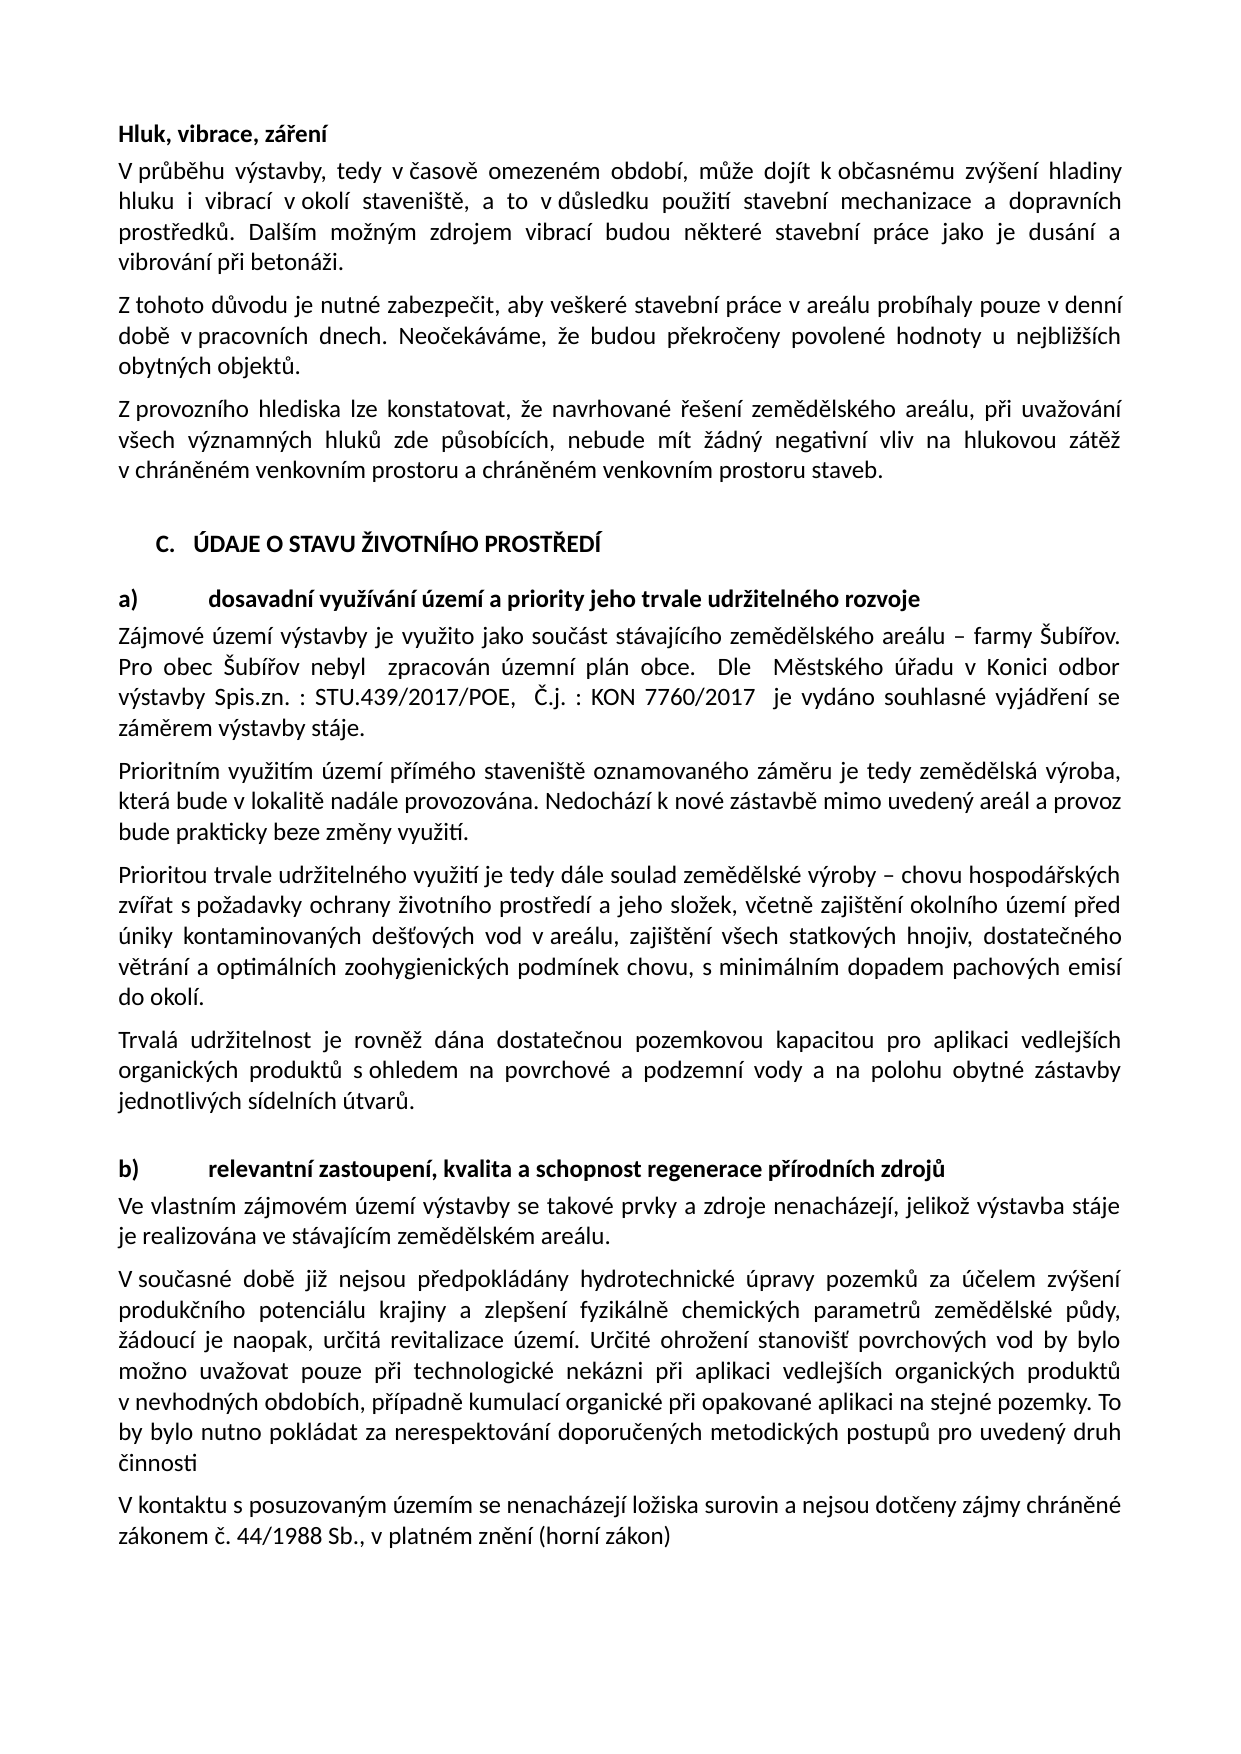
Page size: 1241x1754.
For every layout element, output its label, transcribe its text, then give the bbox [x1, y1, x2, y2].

text Prioritním využitím území přímého staveniště oznamovaného záměru je tedy zemědělská výroba, která bude v lokalitě nadále provozována. Nedochází k nové zástavbě mimo uvedený areál a provoz bude prakticky beze změny využití. [118, 755, 1122, 847]
subtitle b) relevantní zastoupení, kvalita a schopnost regenerace přírodních zdrojů [118, 1153, 1122, 1184]
text Z provozního hlediska lze konstatovat, že navrhované řešení zemědělského areálu, při uvažování všech významných hluků zde působících, nebude mít žádný negativní vliv na hlukovou zátěž v chráněném venkovním prostoru a chráněném venkovním prostoru staveb. [118, 393, 1122, 485]
list ÚDAJE O STAVU ŽIVOTNÍHO PROSTŘEDÍ [156, 528, 1122, 559]
text Z tohoto důvodu je nutné zabezpečit, aby veškeré stavební práce v areálu probíhaly pouze v denní době v pracovních dnech. Neočekáváme, že budou překročeny povolené hodnoty u nejbližších obytných objektů. [118, 289, 1122, 381]
text V kontaktu s posuzovaným územím se nenacházejí ložiska surovin a nejsou dotčeny zájmy chráněné zákonem č. 44/1988 Sb., v platném znění (horní zákon) [118, 1490, 1122, 1551]
subtitle a) dosavadní využívání území a priority jeho trvale udržitelného rozvoje [118, 584, 1122, 614]
text V současné době již nejsou předpokládány hydrotechnické úpravy pozemků za účelem zvýšení produkčního potenciálu krajiny a zlepšení fyzikálně chemických parametrů zemědělské půdy, žádoucí je naopak, určitá revitalizace území. Určité ohrožení stanovišť povrchových vod by bylo možno uvažovat pouze při technologické nekázni při aplikaci vedlejších organických produktů v nevhodných obdobích, případně kumulací organické při opakované aplikaci na stejné pozemky. To by bylo nutno pokládat za nerespektování doporučených metodických postupů pro uvedený druh činnosti [118, 1263, 1122, 1477]
text V průběhu výstavby, tedy v časově omezeném období, může dojít k občasnému zvýšení hladiny hluku i vibrací v okolí staveniště, a to v důsledku použití stavební mechanizace a dopravních prostředků. Dalším možným zdrojem vibrací budou některé stavební práce jako je dusání a vibrování při betonáži. [118, 155, 1122, 277]
text Prioritou trvale udržitelného využití je tedy dále soulad zemědělské výroby – chovu hospodářských zvířat s požadavky ochrany životního prostředí a jeho složek, včetně zajištění okolního území před úniky kontaminovaných dešťových vod v areálu, zajištění všech statkových hnojiv, dostatečného větrání a optimálních zoohygienických podmínek chovu, s minimálním dopadem pachových emisí do okolí. [118, 859, 1122, 1012]
text Ve vlastním zájmovém území výstavby se takové prvky a zdroje nenacházejí, jelikož výstavba stáje je realizována ve stávajícím zemědělském areálu. [118, 1190, 1122, 1251]
subtitle Hluk, vibrace, záření [118, 118, 1122, 149]
text Zájmové území výstavby je využito jako součást stávajícího zemědělského areálu – farmy Šubířov. Pro obec Šubířov nebyl zpracován územní plán obce. Dle Městského úřadu v Konici odbor výstavby Spis.zn. : STU.439/2017/POE, Č.j. : KON 7760/2017 je vydáno souhlasné vyjádření se záměrem výstavby stáje. [118, 620, 1122, 742]
text Trvalá udržitelnost je rovněž dána dostatečnou pozemkovou kapacitou pro aplikaci vedlejších organických produktů s ohledem na povrchové a podzemní vody a na polohu obytné zástavby jednotlivých sídelních útvarů. [118, 1024, 1122, 1116]
